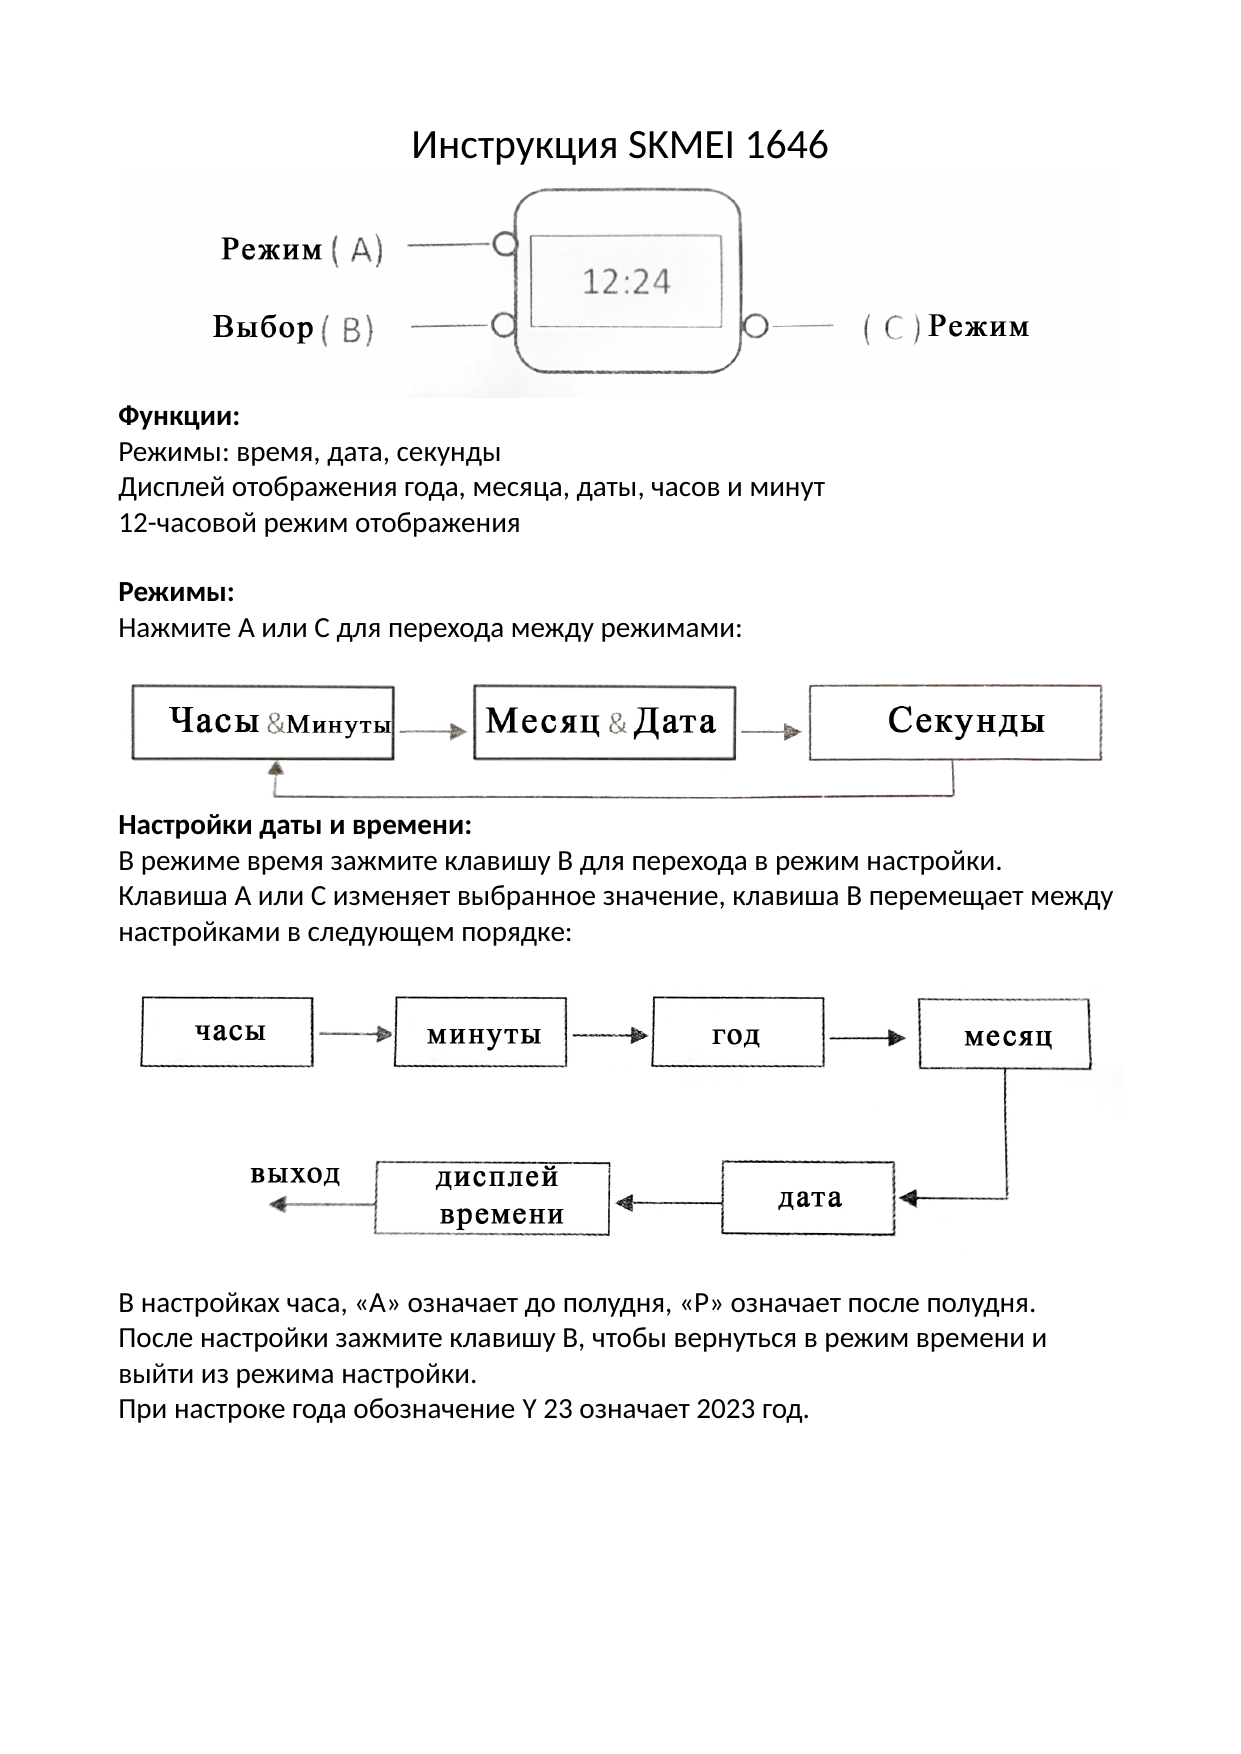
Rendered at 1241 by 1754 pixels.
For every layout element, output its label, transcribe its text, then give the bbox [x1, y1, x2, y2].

text [118, 644, 1122, 667]
text 12-часовой режим отображения [118, 504, 1122, 540]
text При настроке года обозначение Y 23 означает 2023 год. [118, 1391, 1122, 1426]
text Инструкция SKMEI 1646 [118, 118, 1122, 168]
picture [119, 987, 1124, 1251]
text Нажмите А или С для перехода между режимами: [118, 609, 1122, 644]
text В режиме время зажмите клавишу В для перехода в режим настройки. [118, 842, 1122, 877]
picture [118, 168, 1123, 398]
text Клавиша А или С изменяет выбранное значение, клавиша В перемещает между настройками в следующем порядке: [118, 877, 1122, 949]
text Режимы: [118, 573, 1122, 609]
text После настройки зажмите клавишу В, чтобы вернуться в режим времени и выйти из режима настройки. [118, 1319, 1122, 1391]
text В настройках часа, «А» означает до полудня, «Р» означает после полудня. [118, 1284, 1122, 1319]
picture [118, 667, 1123, 807]
text Настройки даты и времени: [118, 807, 1122, 842]
text Режимы: время, дата, секунды [118, 433, 1122, 468]
text Функции: [118, 398, 1122, 433]
text Дисплей отображения года, месяца, даты, часов и минут [118, 468, 1122, 504]
